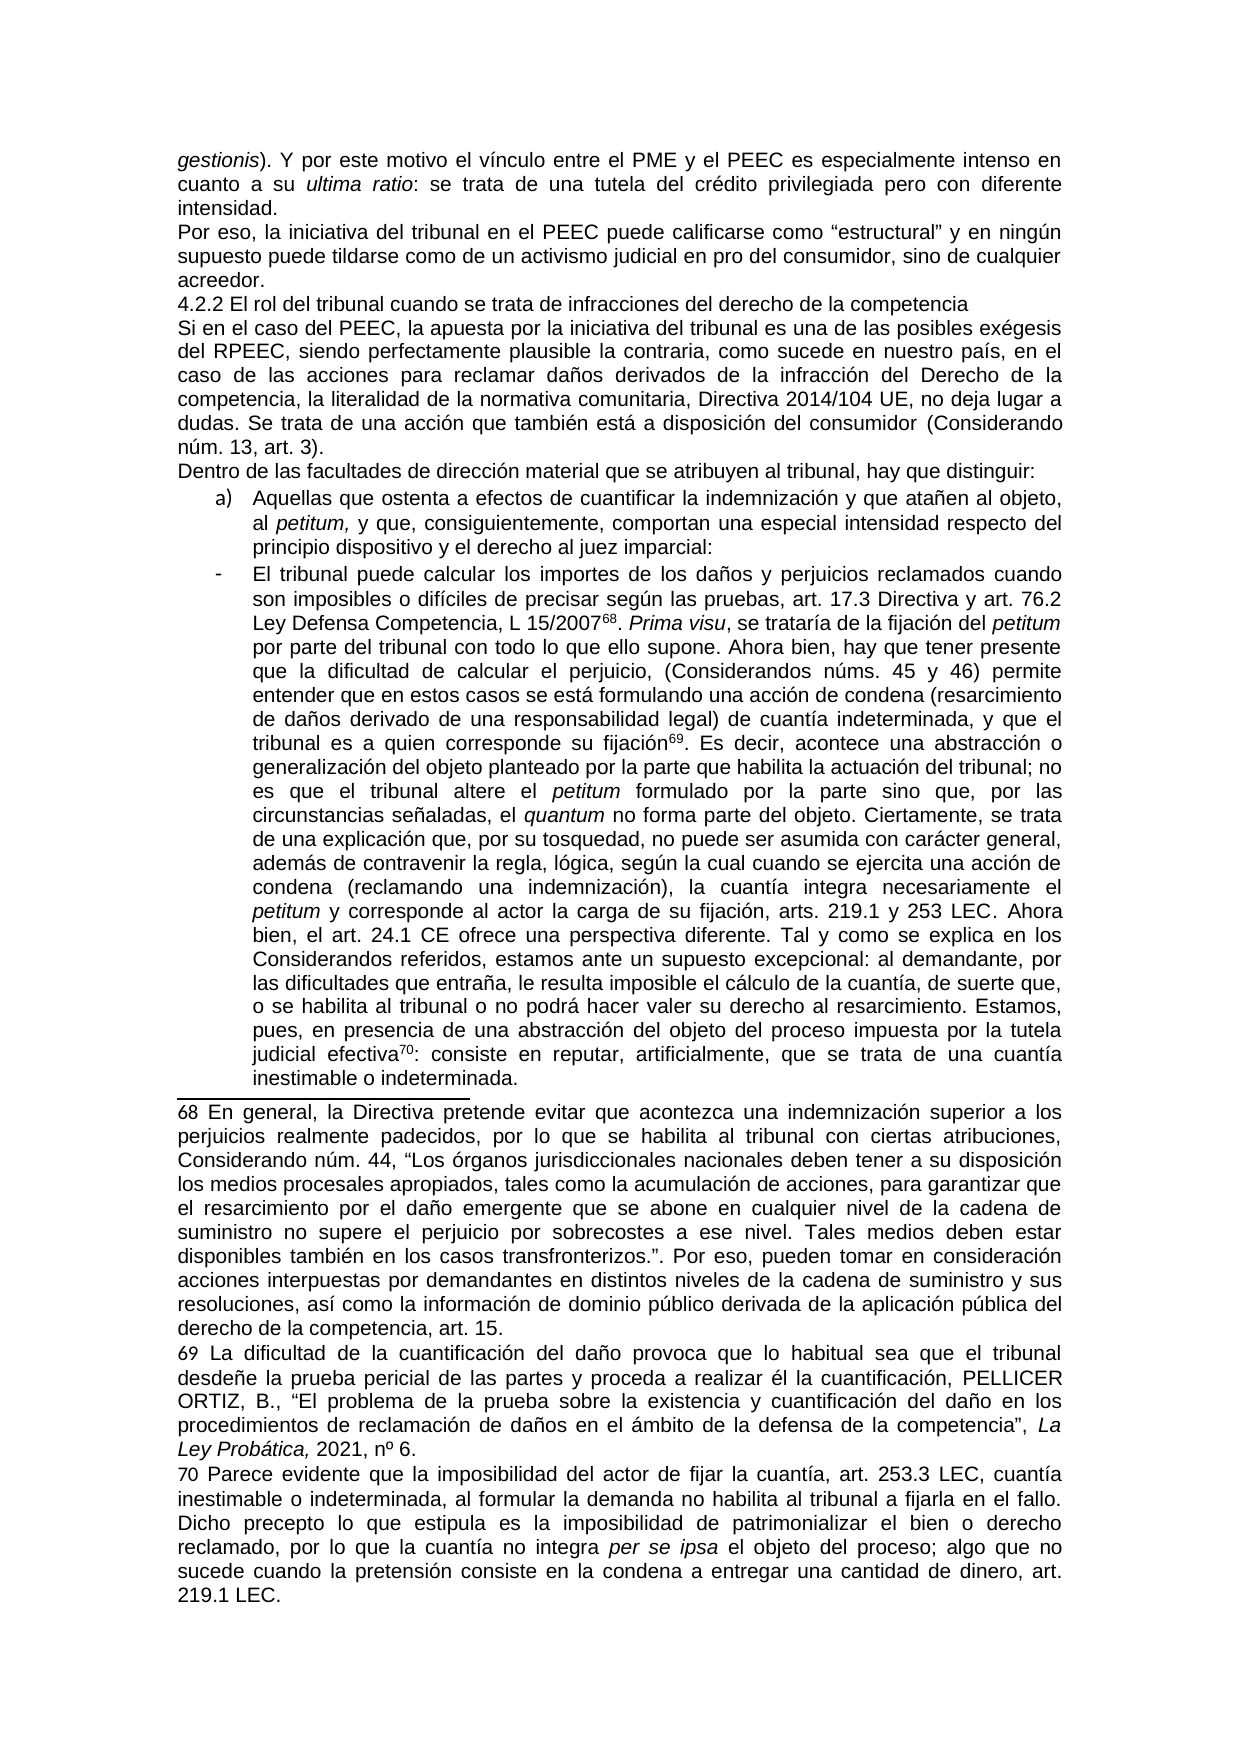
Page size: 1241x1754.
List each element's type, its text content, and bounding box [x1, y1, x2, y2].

list La dificultad de la cuantificación del daño provoca que lo habitual sea que el tribunal desdeñe la prueba pericial de las partes y proceda a realizar él la cuantificación, PELLICER ORTIZ, B., “El problema de la prueba sobre la existencia y cuantificación del daño en los procedimientos de reclamación de daños en el ámbito de la defensa de la competencia”, La Ley Probática, 2021, nº 6. [177, 1340, 1063, 1461]
text Si en el caso del PEEC, la apuesta por la iniciativa del tribunal es una de las posibles exégesis del RPEEC, siendo perfectamente plausible la contraria, como sucede en nuestro país, en el caso de las acciones para reclamar daños derivados de la infracción del Derecho de la competencia, la literalidad de la normativa comunitaria, Directiva 2014/104 UE, no deja lugar a dudas. Se trata de una acción que también está a disposición del consumidor (Considerando núm. 13, art. 3). [177, 315, 1063, 459]
text gestionis). Y por este motivo el vínculo entre el PME y el PEEC es especialmente intenso en cuanto a su ultima ratio: se trata de una tutela del crédito privilegiada pero con diferente intensidad. [177, 148, 1063, 219]
text Dentro de las facultades de dirección material que se atribuyen al tribunal, hay que distinguir: [177, 459, 1063, 483]
text Por eso, la iniciativa del tribunal en el PEEC puede calificarse como “estructural” y en ningún supuesto puede tildarse como de un activismo judicial en pro del consumidor, sino de cualquier acreedor. [177, 219, 1063, 291]
list Aquellas que ostenta a efectos de cuantificar la indemnización y que atañen al objeto, al petitum, y que, consiguientemente, comportan una especial intensidad respecto del principio dispositivo y el derecho al juez imparcial: [215, 483, 1063, 559]
list El tribunal puede calcular los importes de los daños y perjuicios reclamados cuando son imposibles o difíciles de precisar según las pruebas, art. 17.3 Directiva y art. 76.2 Ley Defensa Competencia, L 15/2007. Prima visu, se trataría de la fijación del petitum por parte del tribunal con todo lo que ello supone. Ahora bien, hay que tener presente que la dificultad de calcular el perjuicio, (Considerandos núms. 45 y 46) permite entender que en estos casos se está formulando una acción de condena (resarcimiento de daños derivado de una responsabilidad legal) de cuantía indeterminada, y que el tribunal es a quien corresponde su fijación. Es decir, acontece una abstracción o generalización del objeto planteado por la parte que habilita la actuación del tribunal; no es que el tribunal altere el petitum formulado por la parte sino que, por las circunstancias señaladas, el quantum no forma parte del objeto. Ciertamente, se trata de una explicación que, por su tosquedad, no puede ser asumida con carácter general, además de contravenir la regla, lógica, según la cual cuando se ejercita una acción de condena (reclamando una indemnización), la cuantía integra necesariamente el petitum y corresponde al actor la carga de su fijación, arts. 219.1 y 253 LEC. Ahora bien, el art. 24.1 CE ofrece una perspectiva diferente. Tal y como se explica en los Considerandos referidos, estamos ante un supuesto excepcional: al demandante, por las dificultades que entraña, le resulta imposible el cálculo de la cuantía, de suerte que, o se habilita al tribunal o no podrá hacer valer su derecho al resarcimiento. Estamos, pues, en presencia de una abstracción del objeto del proceso impuesta por la tutela judicial efectiva: consiste en reputar, artificialmente, que se trata de una cuantía inestimable o indeterminada. [215, 559, 1063, 1090]
list En general, la Directiva pretende evitar que acontezca una indemnización superior a los perjuicios realmente padecidos, por lo que se habilita al tribunal con ciertas atribuciones, Considerando núm. 44, “Los órganos jurisdiccionales nacionales deben tener a su disposición los medios procesales apropiados, tales como la acumulación de acciones, para garantizar que el resarcimiento por el daño emergente que se abone en cualquier nivel de la cadena de suministro no supere el perjuicio por sobrecostes a ese nivel. Tales medios deben estar disponibles también en los casos transfronterizos.”. Por eso, pueden tomar en consideración acciones interpuestas por demandantes en distintos niveles de la cadena de suministro y sus resoluciones, así como la información de dominio público derivada de la aplicación pública del derecho de la competencia, art. 15. [177, 1099, 1063, 1340]
list Parece evidente que la imposibilidad del actor de fijar la cuantía, art. 253.3 LEC, cuantía inestimable o indeterminada, al formular la demanda no habilita al tribunal a fijarla en el fallo. Dicho precepto lo que estipula es la imposibilidad de patrimonializar el bien o derecho reclamado, por lo que la cuantía no integra per se ipsa el objeto del proceso; algo que no sucede cuando la pretensión consiste en la condena a entregar una cantidad de dinero, art. 219.1 LEC. [177, 1461, 1063, 1606]
text 4.2.2 El rol del tribunal cuando se trata de infracciones del derecho de la competencia [177, 291, 1063, 315]
